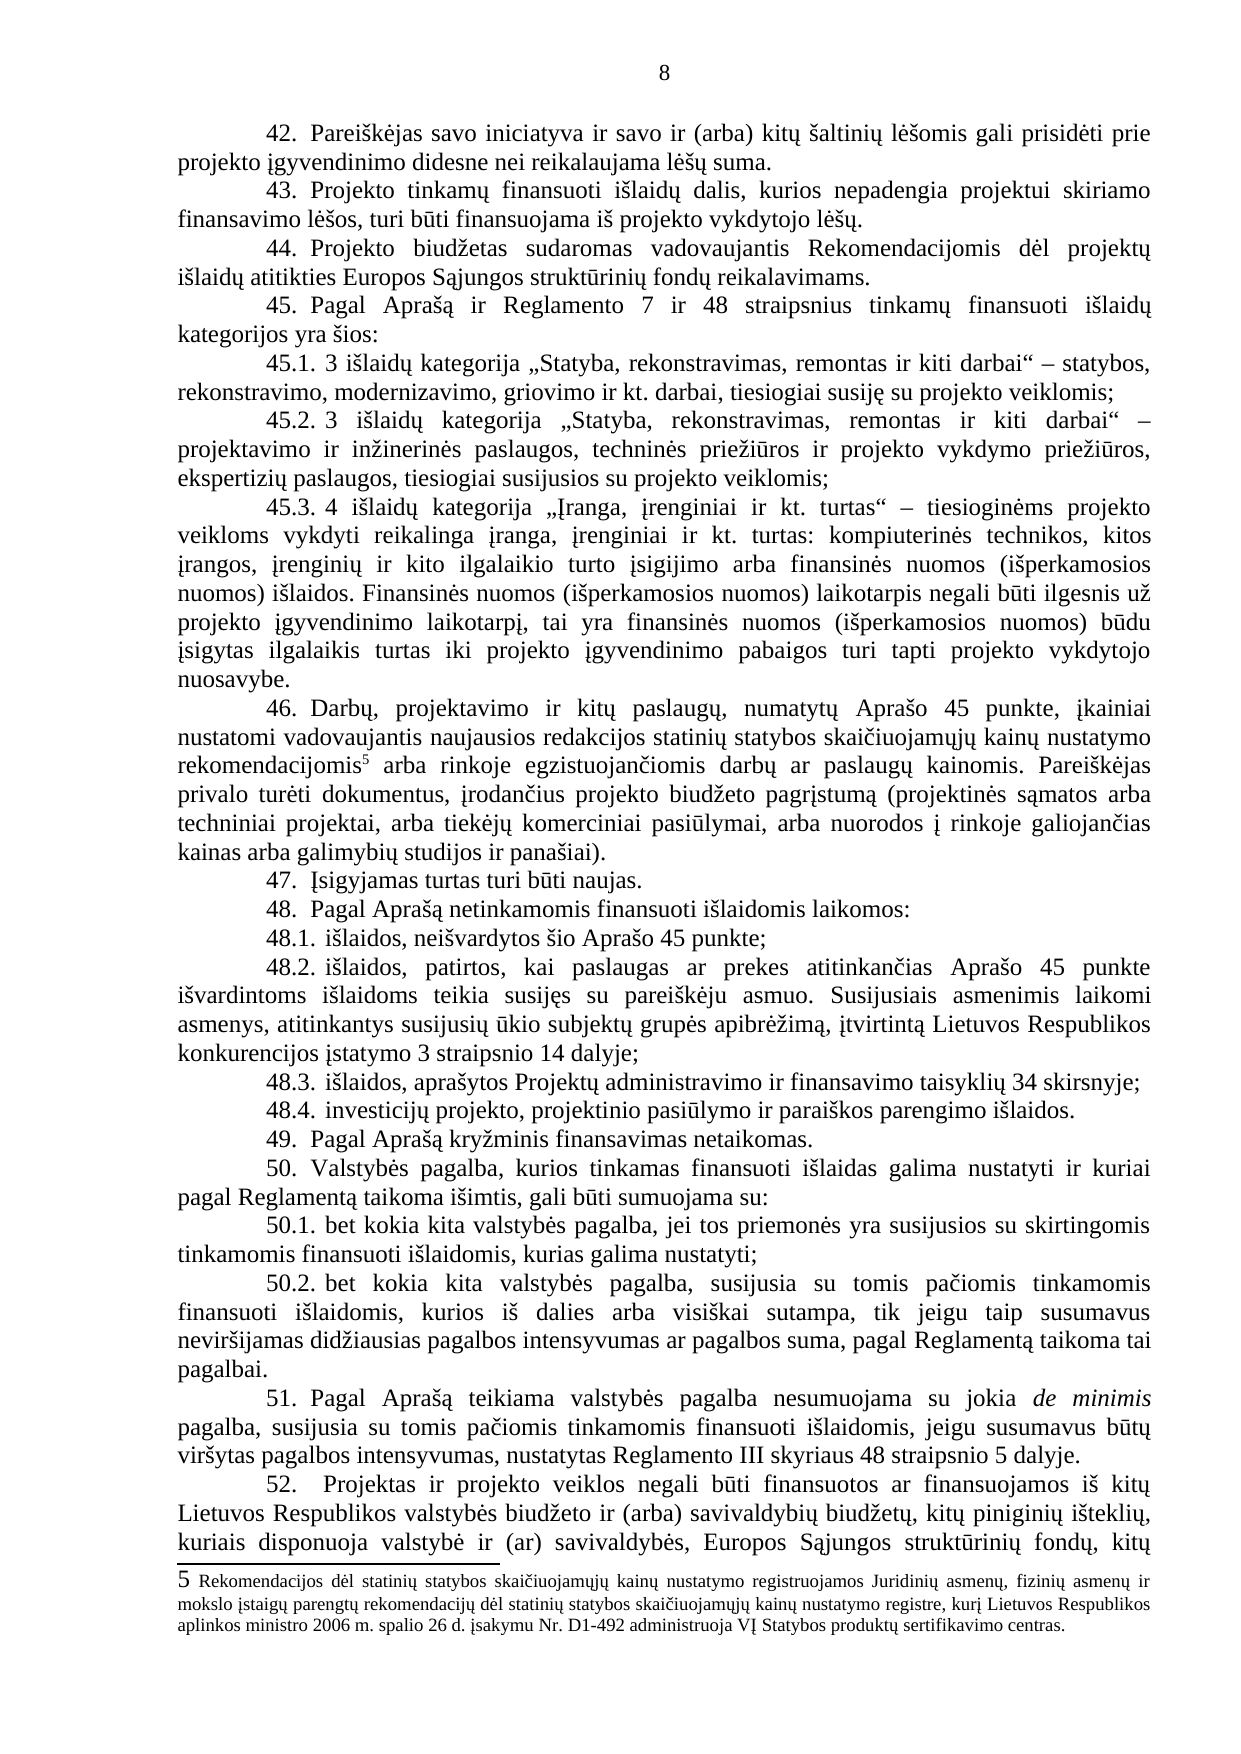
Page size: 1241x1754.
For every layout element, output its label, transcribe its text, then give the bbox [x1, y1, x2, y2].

text 50.2. bet kokia kita valstybės pagalba, susijusia su tomis pačiomis tinkamomis finansuoti išlaidomis, kurios iš dalies arba visiškai sutampa, tik jeigu taip susumavus neviršijamas didžiausias pagalbos intensyvumas ar pagalbos suma, pagal Reglamentą taikoma tai pagalbai. [177, 1268, 1152, 1383]
text 48.1. išlaidos, neišvardytos šio Aprašo 45 punkte; [177, 923, 1152, 952]
text 45.2. 3 išlaidų kategorija „Statyba, rekonstravimas, remontas ir kiti darbai“ – projektavimo ir inžinerinės paslaugos, techninės priežiūros ir projekto vykdymo priežiūros, ekspertizių paslaugos, tiesiogiai susijusios su projekto veiklomis; [177, 406, 1152, 492]
text 46. Darbų, projektavimo ir kitų paslaugų, numatytų Aprašo 45 punkte, įkainiai nustatomi vadovaujantis naujausios redakcijos statinių statybos skaičiuojamųjų kainų nustatymo rekomendacijomis arba rinkoje egzistuojančiomis darbų ar paslaugų kainomis. Pareiškėjas privalo turėti dokumentus, įrodančius projekto biudžeto pagrįstumą (projektinės sąmatos arba techniniai projektai, arba tiekėjų komerciniai pasiūlymai, arba nuorodos į rinkoje galiojančias kainas arba galimybių studijos ir panašiai). [177, 693, 1152, 866]
text 48.2. išlaidos, patirtos, kai paslaugas ar prekes atitinkančias Aprašo 45 punkte išvardintoms išlaidoms teikia susijęs su pareiškėju asmuo. Susijusiais asmenimis laikomi asmenys, atitinkantys susijusių ūkio subjektų grupės apibrėžimą, įtvirtintą Lietuvos Respublikos konkurencijos įstatymo 3 straipsnio 14 dalyje; [177, 952, 1152, 1067]
text 45. Pagal Aprašą ir Reglamento 7 ir 48 straipsnius tinkamų finansuoti išlaidų kategorijos yra šios: [177, 291, 1152, 348]
text 48.3. išlaidos, aprašytos Projektų administravimo ir finansavimo taisyklių 34 skirsnyje; [177, 1067, 1152, 1096]
text 44. Projekto biudžetas sudaromas vadovaujantis Rekomendacijomis dėl projektų išlaidų atitikties Europos Sąjungos struktūrinių fondų reikalavimams. [177, 233, 1152, 291]
text 50. Valstybės pagalba, kurios tinkamas finansuoti išlaidas galima nustatyti ir kuriai pagal Reglamentą taikoma išimtis, gali būti sumuojama su: [177, 1153, 1152, 1211]
text 51. Pagal Aprašą teikiama valstybės pagalba nesumuojama su jokia de minimis pagalba, susijusia su tomis pačiomis tinkamomis finansuoti išlaidomis, jeigu susumavus būtų viršytas pagalbos intensyvumas, nustatytas Reglamento III skyriaus 48 straipsnio 5 dalyje. [177, 1383, 1152, 1469]
text 52. Projektas ir projekto veiklos negali būti finansuotos ar finansuojamos iš kitų Lietuvos Respublikos valstybės biudžeto ir (arba) savivaldybių biudžetų, kitų piniginių išteklių, kuriais disponuoja valstybė ir (ar) savivaldybės, Europos Sąjungos struktūrinių fondų, kitų [177, 1469, 1152, 1556]
text 48. Pagal Aprašą netinkamomis finansuoti išlaidomis laikomos: [266, 894, 1152, 923]
text 48.4. investicijų projekto, projektinio pasiūlymo ir paraiškos parengimo išlaidos. [177, 1096, 1152, 1124]
text 43. Projekto tinkamų finansuoti išlaidų dalis, kurios nepadengia projektui skiriamo finansavimo lėšos, turi būti finansuojama iš projekto vykdytojo lėšų. [177, 176, 1152, 233]
text 50.1. bet kokia kita valstybės pagalba, jei tos priemonės yra susijusios su skirtingomis tinkamomis finansuoti išlaidomis, kurias galima nustatyti; [177, 1211, 1152, 1268]
text Rekomendacijos dėl statinių statybos skaičiuojamųjų kainų nustatymo registruojamos Juridinių asmenų, fizinių asmenų ir mokslo įstaigų parengtų rekomendacijų dėl statinių statybos skaičiuojamųjų kainų nustatymo registre, kurį Lietuvos Respublikos aplinkos ministro 2006 m. spalio 26 d. įsakymu Nr. D1-492 administruoja VĮ Statybos produktų sertifikavimo centras. [177, 1564, 1152, 1636]
text 45.1. 3 išlaidų kategorija „Statyba, rekonstravimas, remontas ir kiti darbai“ – statybos, rekonstravimo, modernizavimo, griovimo ir kt. darbai, tiesiogiai susiję su projekto veiklomis; [177, 348, 1152, 406]
text 49. Pagal Aprašą kryžminis finansavimas netaikomas. [177, 1124, 1152, 1153]
text 42. Pareiškėjas savo iniciatyva ir savo ir (arba) kitų šaltinių lėšomis gali prisidėti prie projekto įgyvendinimo didesne nei reikalaujama lėšų suma. [177, 118, 1152, 176]
text 47. Įsigyjamas turtas turi būti naujas. [177, 866, 1152, 894]
text 45.3. 4 išlaidų kategorija „Įranga, įrenginiai ir kt. turtas“ – tiesioginėms projekto veikloms vykdyti reikalinga įranga, įrenginiai ir kt. turtas: kompiuterinės technikos, kitos įrangos, įrenginių ir kito ilgalaikio turto įsigijimo arba finansinės nuomos (išperkamosios nuomos) išlaidos. Finansinės nuomos (išperkamosios nuomos) laikotarpis negali būti ilgesnis už projekto įgyvendinimo laikotarpį, tai yra finansinės nuomos (išperkamosios nuomos) būdu įsigytas ilgalaikis turtas iki projekto įgyvendinimo pabaigos turi tapti projekto vykdytojo nuosavybe. [177, 492, 1152, 693]
